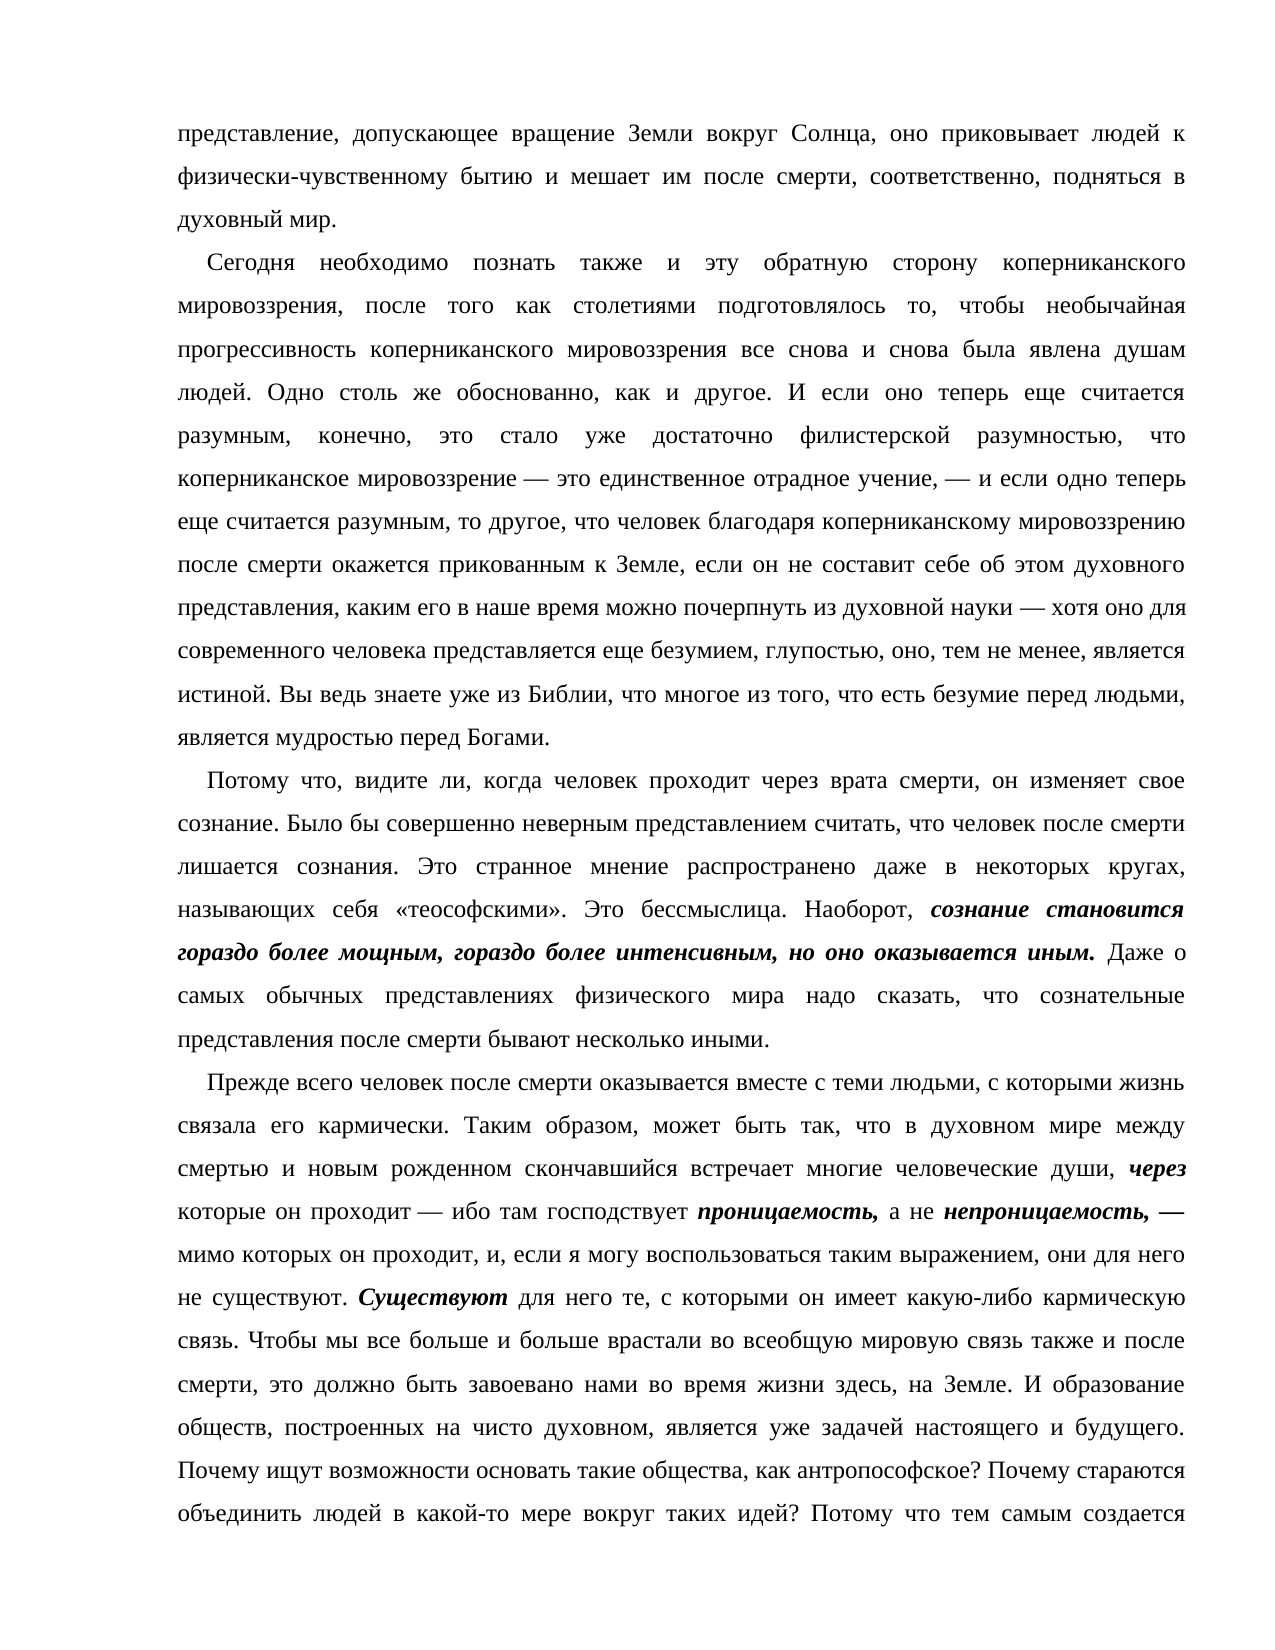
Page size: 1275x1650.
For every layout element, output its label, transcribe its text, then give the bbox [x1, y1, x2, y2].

text Прежде всего человек после смерти оказывается вместе с теми людьми, с которыми жизнь связала его кармически. Таким образом, может быть так, что в духовном мире между смертью и новым рожденном скончавшийся встречает многие человеческие души, через которые он проходит — ибо там господствует проницаемость, а не непроницаемость, — мимо которых он проходит, и, если я могу воспользоваться таким выражением, они для него не существуют. Существуют для него те, с которыми он имеет какую-либо кармическую связь. Чтобы мы все больше и больше врастали во всеобщую мировую связь также и после смерти, это должно быть завоевано нами во время жизни здесь, на Земле. И образование обществ, построенных на чисто духовном, является уже задачей настоящего и будущего. Почему ищут возможности основать такие общества, как антропософское? Почему стараются объединить людей в какой-то мере вокруг таких идей? Потому что тем самым создается [177, 1067, 1186, 1527]
text представление, допускающее вращение Земли вокруг Солнца, оно приковывает людей к физически-чувственному бытию и мешает им после смерти, соответственно, подняться в духовный мир. [177, 118, 1186, 233]
text Сегодня необходимо познать также и эту обратную сторону коперниканского мировоззрения, после того как столетиями подготовлялось то, чтобы необычайная прогрессивность коперниканского мировоззрения все снова и снова была явлена душам людей. Одно столь же обоснованно, как и другое. И если оно теперь еще считается разумным, конечно, это стало уже достаточно филистерской разумностью, что коперниканское мировоззрение — это единственное отрадное учение, — и если одно теперь еще считается разумным, то другое, что человек благодаря коперниканскому мировоззрению после смерти окажется прикованным к Земле, если он не составит себе об этом духовного представления, каким его в наше время можно почерпнуть из духовной науки — хотя оно для современного человека представляется еще безумием, глупостью, оно, тем не менее, является истиной. Вы ведь знаете уже из Библии, что многое из того, что есть безумие перед людьми, является мудростью перед Богами. [177, 247, 1186, 751]
text Потому что, видите ли, когда человек проходит через врата смерти, он изменяет свое сознание. Было бы совершенно неверным представлением считать, что человек после смерти лишается сознания. Это странное мнение распространено даже в некоторых кругах, называющих себя «теософскими». Это бессмыслица. Наоборот, сознание становится гораздо более мощным, гораздо более интенсивным, но оно оказывается иным. Даже о самых обычных представлениях физического мира надо сказать, что сознательные представления после смерти бывают несколько иными. [177, 765, 1186, 1052]
